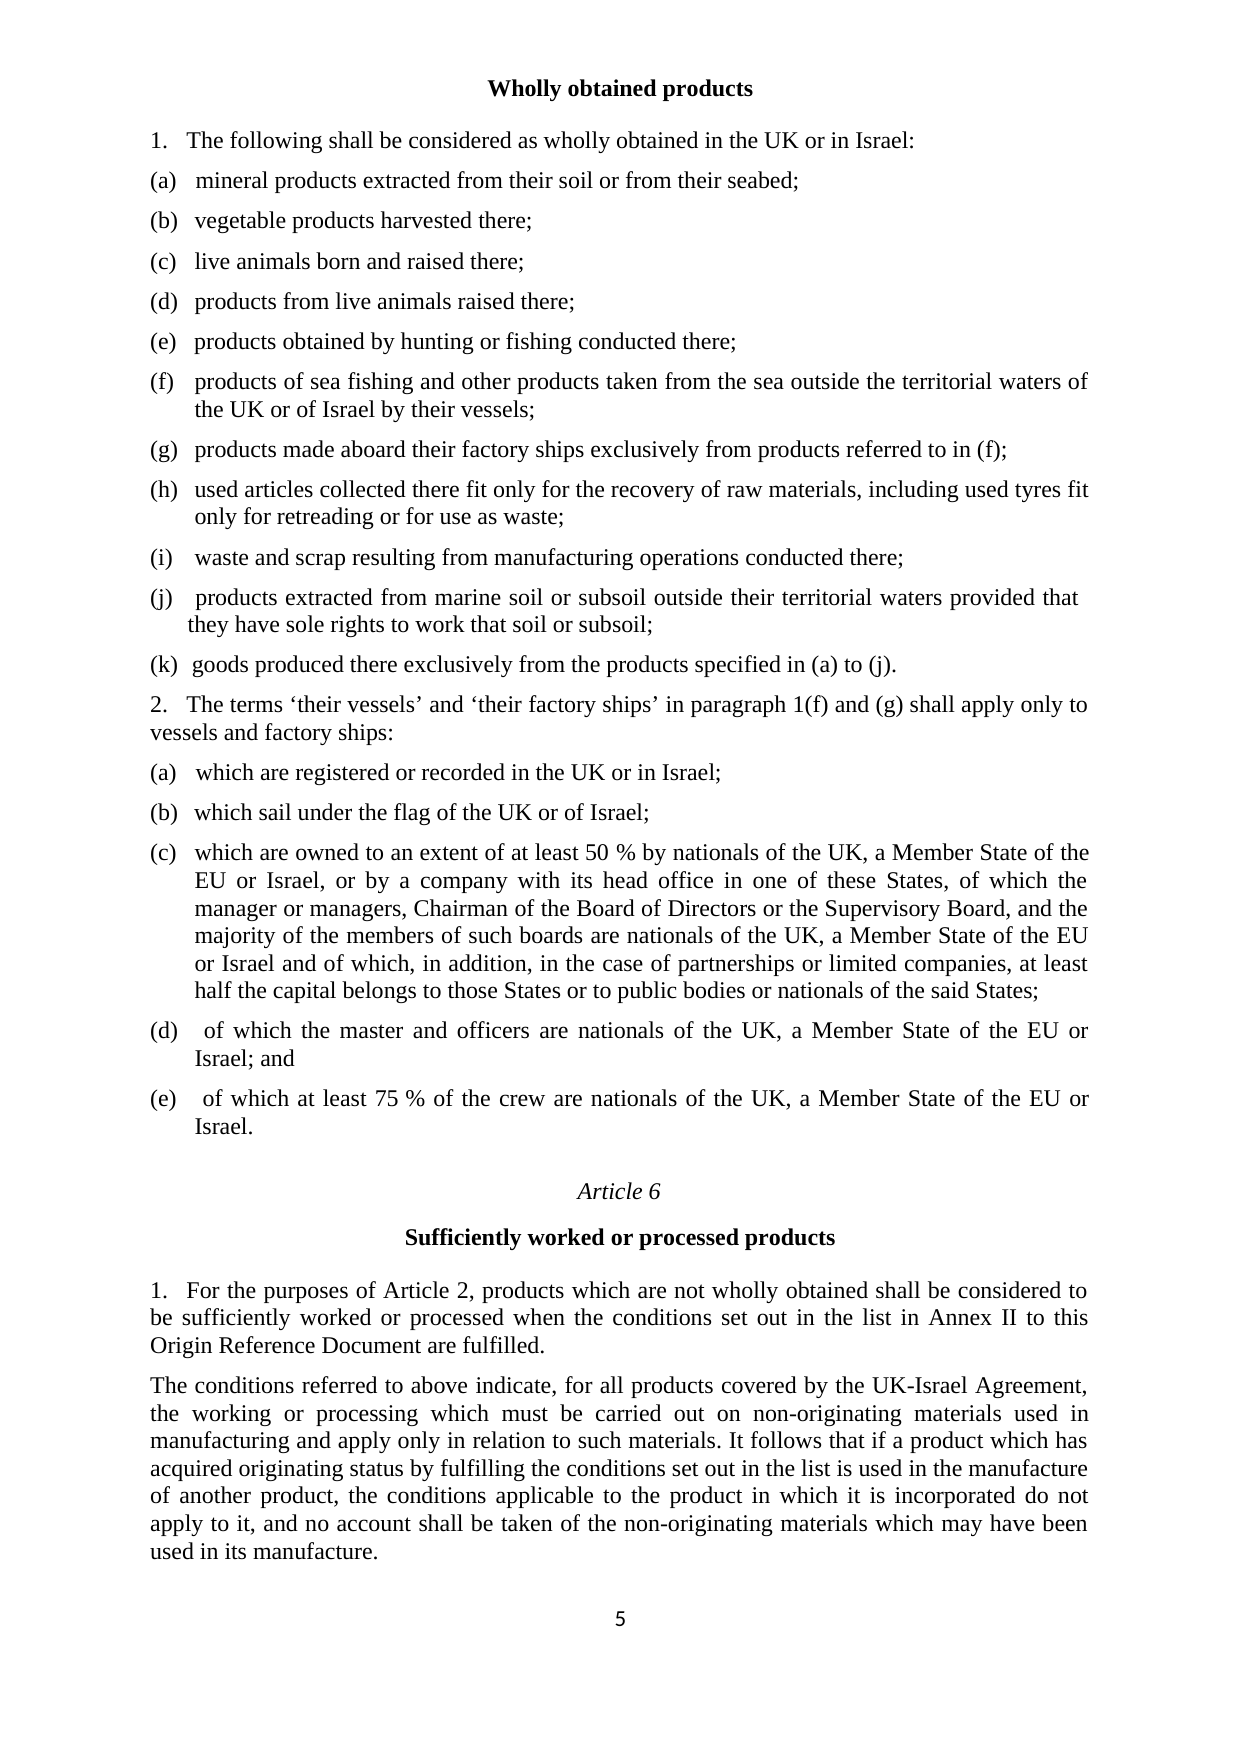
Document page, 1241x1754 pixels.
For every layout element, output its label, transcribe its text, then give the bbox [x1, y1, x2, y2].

table_header (c) [150, 826, 194, 1004]
text Article 6 [150, 1177, 1090, 1204]
table_header (b) [150, 786, 194, 826]
table_header products from live animals raised there; [194, 274, 1090, 314]
table_header (j) [150, 570, 187, 638]
table_header (f) [150, 355, 194, 422]
table_header (k) [150, 638, 186, 678]
text The conditions referred to above indicate, for all products covered by the UK-Israel Agreement, the working or processing which must be carried out on non-originating materials used in manufacturing and apply only in relation to such materials. It follows that if a product which has acquired originating status by fulfilling the conditions set out in the list is used in the manufacture of another product, the conditions applicable to the product in which it is incorporated do not apply to it, and no account shall be taken of the non-originating materials which may have been used in its manufacture. [150, 1371, 1090, 1564]
table_header (a) [150, 154, 189, 194]
text 1. For the purposes of Article 2, products which are not wholly obtained shall be considered to be sufficiently worked or processed when the conditions set out in the list in Annex II to this Origin Reference Document are fulfilled. [150, 1276, 1090, 1359]
subtitle 2. The terms ‘their vessels’ and ‘their factory ships’ in paragraph 1(f) and (g) shall apply only to vessels and factory ships: [150, 690, 1090, 746]
table_header (g) [150, 422, 194, 462]
table_header live animals born and raised there; [194, 234, 1090, 274]
subtitle Sufficiently worked or processed products [150, 1223, 1090, 1251]
subtitle 1. The following shall be considered as wholly obtained in the UK or in Israel: [150, 126, 1090, 154]
table_header products made aboard their factory ships exclusively from products referred to in (f); [194, 422, 1090, 462]
table_header (h) [150, 462, 194, 530]
table_header (e) [150, 314, 194, 354]
table_header vegetable products harvested there; [194, 194, 1090, 234]
table_header used articles collected there fit only for the recovery of raw materials, including used tyres fit only for retreading or for use as waste; [194, 462, 1090, 530]
table_header products extracted from marine soil or subsoil outside their territorial waters provided that they have sole rights to work that soil or subsoil; [188, 570, 1081, 638]
table_header (i) [150, 530, 194, 570]
table_header (d) [150, 274, 194, 314]
table_header (a) [150, 746, 195, 786]
table_header mineral products extracted from their soil or from their seabed; [189, 154, 1090, 194]
table_header goods produced there exclusively from the products specified in (a) to (j). [186, 638, 1090, 678]
table_header products obtained by hunting or fishing conducted there; [194, 314, 1090, 354]
text Wholly obtained products [150, 74, 1090, 101]
table_header of which the master and officers are nationals of the UK, a Member State of the EU or Israel; and [194, 1004, 1090, 1072]
table_header which are registered or recorded in the UK or in Israel; [195, 746, 1090, 786]
table_header which are owned to an extent of at least 50 % by nationals of the UK, a Member State of the EU or Israel, or by a company with its head office in one of these States, of which the manager or managers, Chairman of the Board of Directors or the Supervisory Board, and the majority of the members of such boards are nationals of the UK, a Member State of the EU or Israel and of which, in addition, in the case of partnerships or limited companies, at least half the capital belongs to those States or to public bodies or nationals of the said States; [194, 826, 1090, 1004]
table_header waste and scrap resulting from manufacturing operations conducted there; [194, 530, 1090, 570]
table_header (c) [150, 234, 194, 274]
table_header (e) [150, 1072, 194, 1139]
table_header products of sea fishing and other products taken from the sea outside the territorial waters of the UK or of Israel by their vessels; [194, 355, 1090, 422]
table_header (b) [150, 194, 194, 234]
table_header (d) [150, 1004, 194, 1072]
table_header of which at least 75 % of the crew are nationals of the UK, a Member State of the EU or Israel. [194, 1072, 1090, 1139]
table_header which sail under the flag of the UK or of Israel; [194, 786, 1090, 826]
